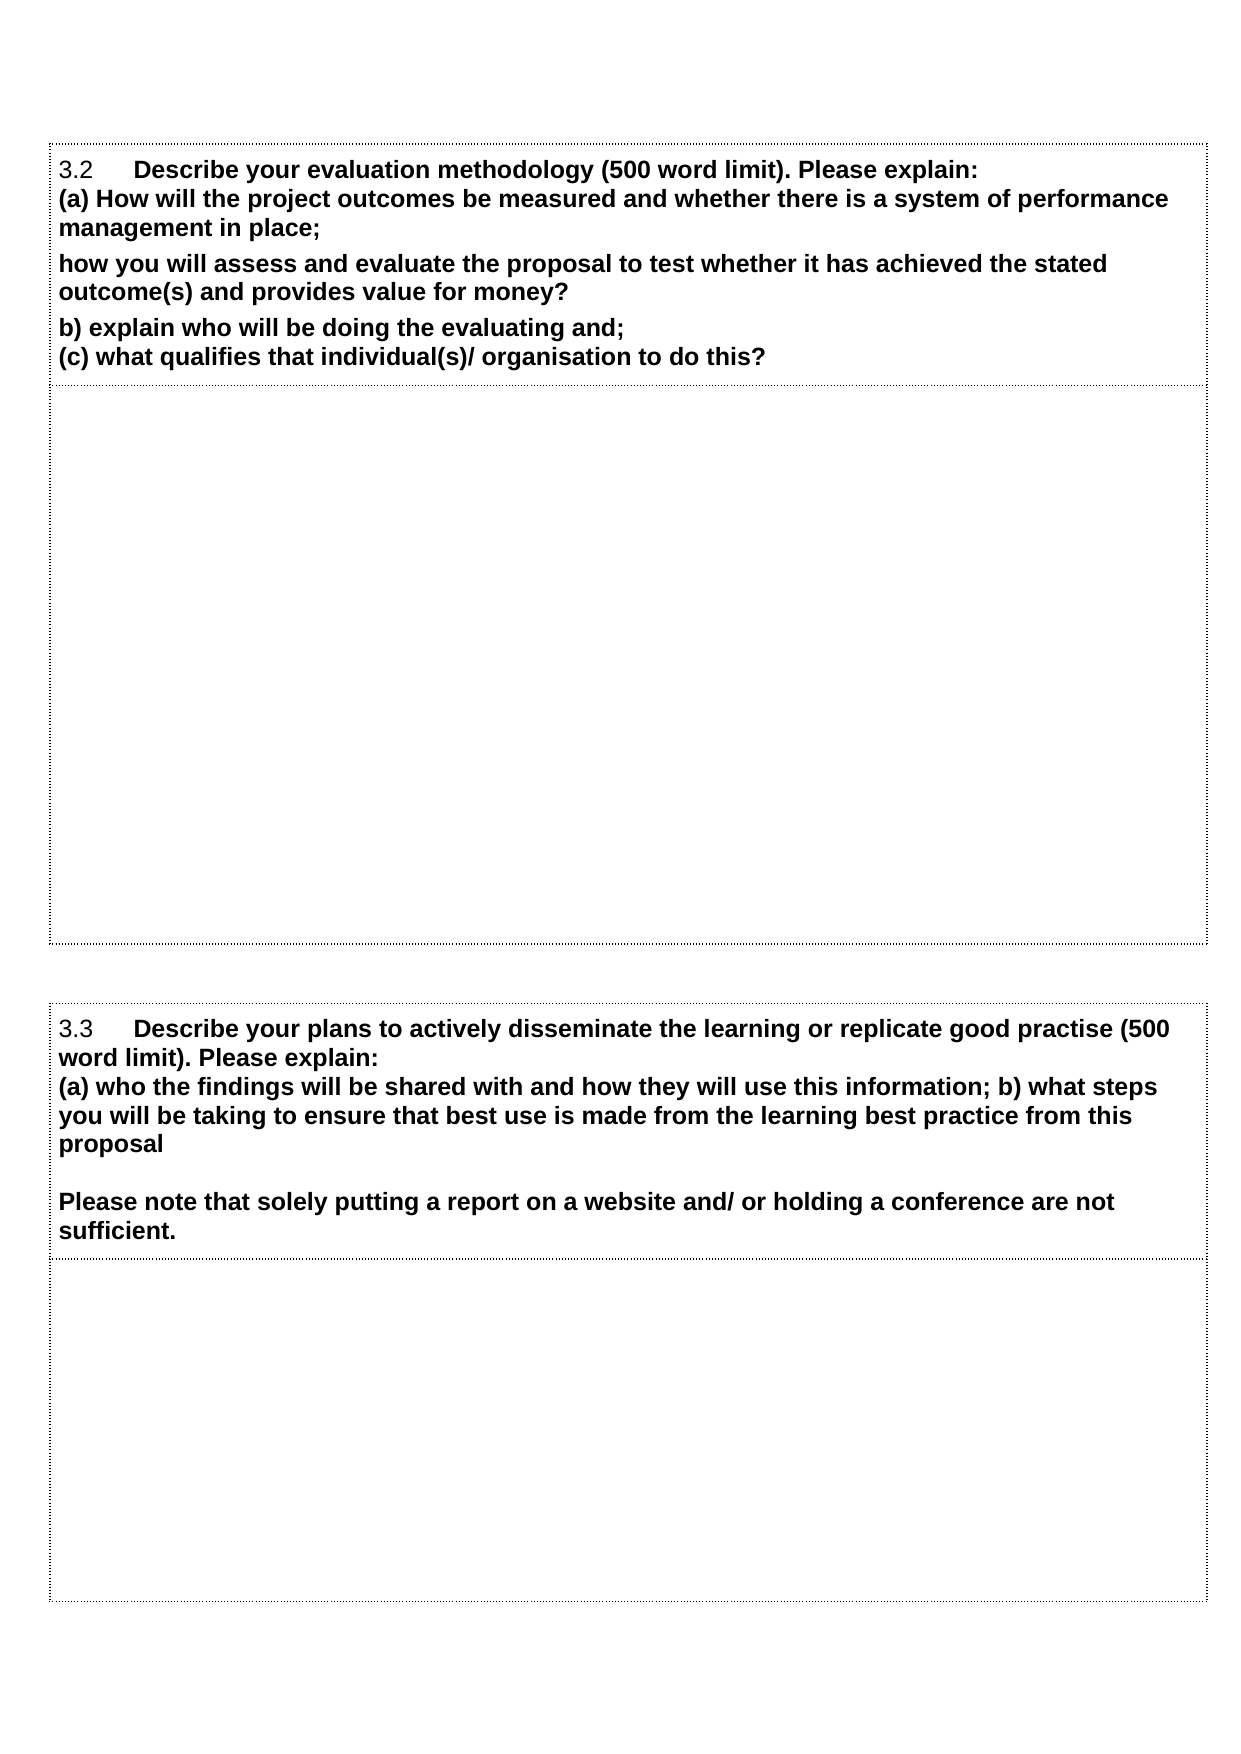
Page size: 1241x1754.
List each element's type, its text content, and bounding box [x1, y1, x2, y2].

table_header 3.2 Describe your evaluation methodology (500 word limit). Please explain: (a) How will the project outcomes be measured and whether there is a system of performance management in place; how you will assess and evaluate the proposal to test whether it has achieved the stated outcome(s) and provides value for money? b) explain who will be doing the evaluating and; (c) what qualifies that individual(s)/ organisation to do this? [50, 143, 1207, 384]
table_cell [50, 1258, 1207, 1601]
table_cell [50, 385, 1207, 943]
table_header 3.3 Describe your plans to actively disseminate the learning or replicate good practise (500 word limit). Please explain: (a) who the findings will be shared with and how they will use this information; b) what steps you will be taking to ensure that best use is made from the learning best practice from this proposal Please note that solely putting a report on a website and/ or holding a conference are not sufficient. [50, 1003, 1207, 1258]
